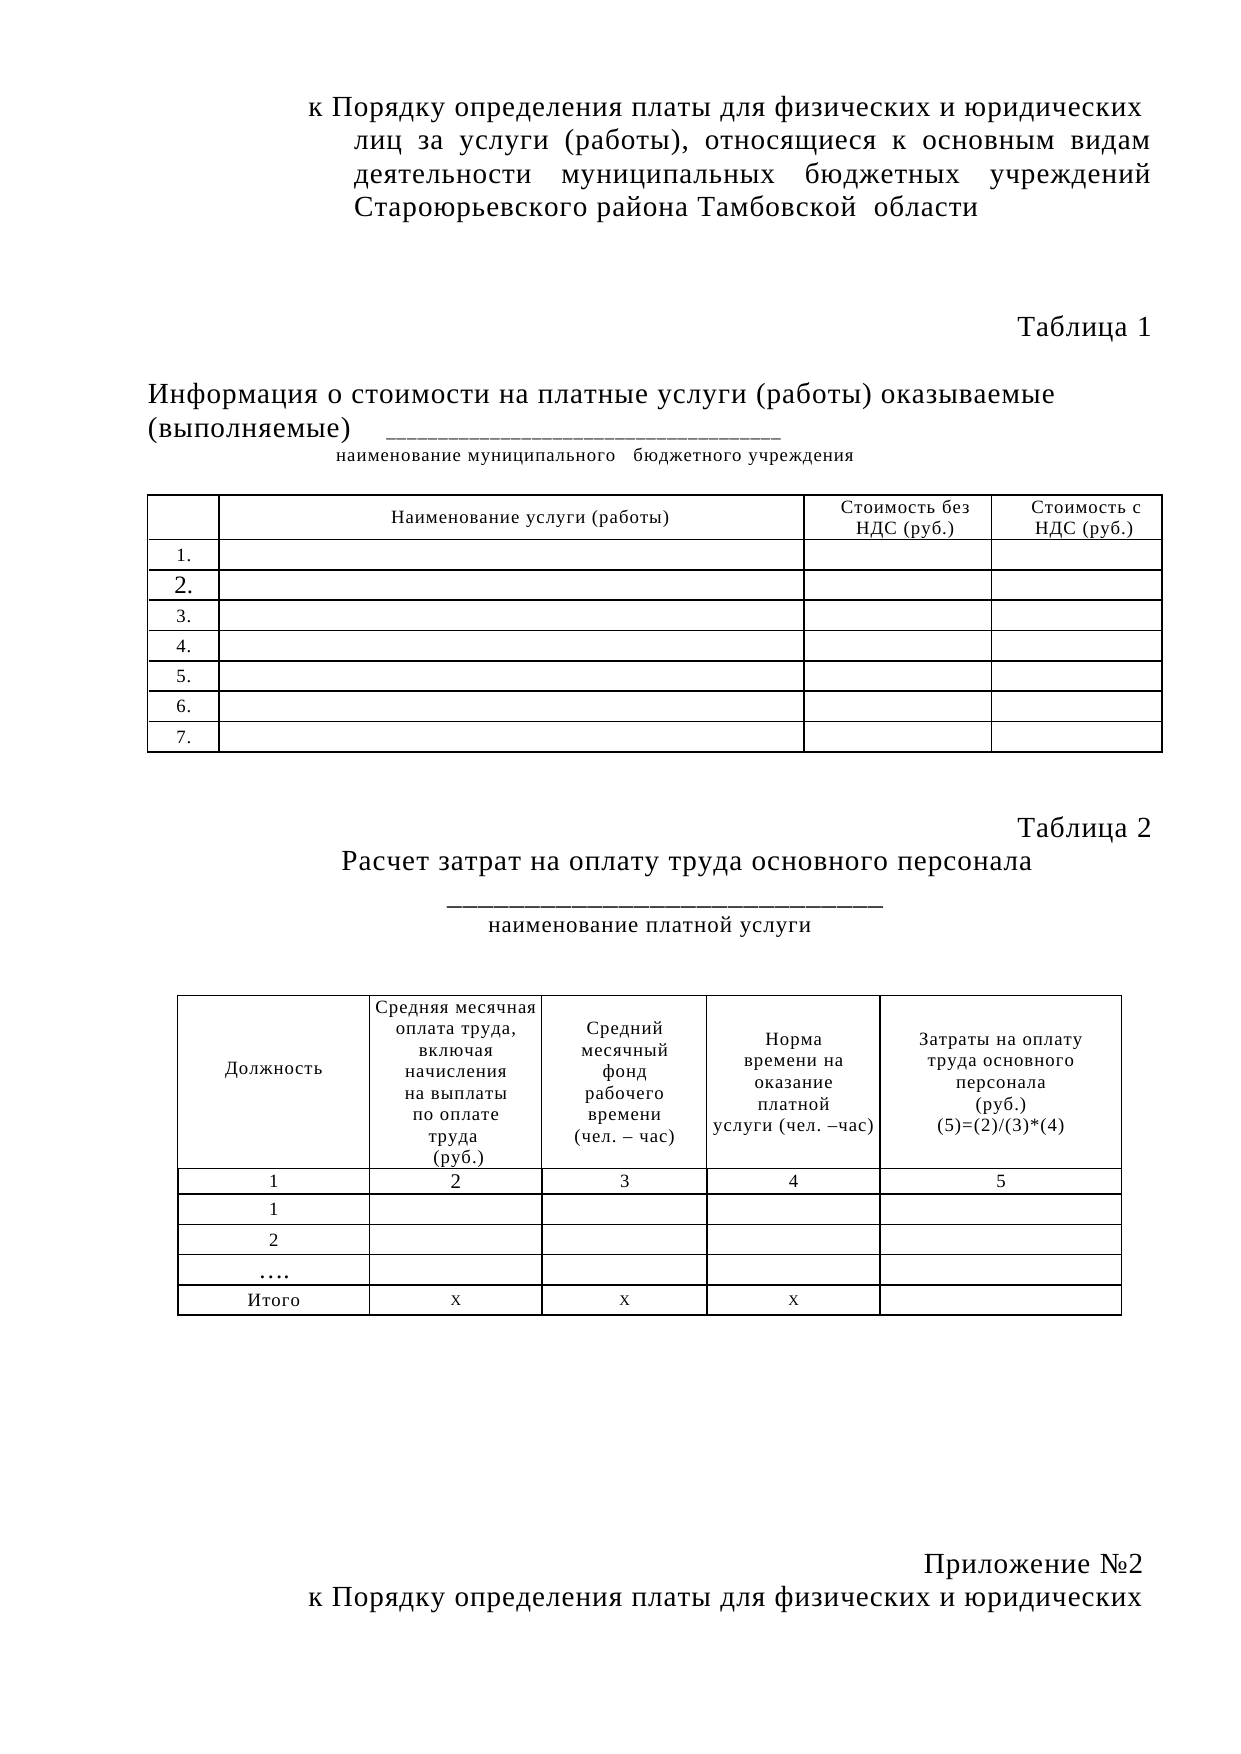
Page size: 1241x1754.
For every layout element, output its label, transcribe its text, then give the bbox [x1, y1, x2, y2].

table_cell [805, 662, 991, 690]
table_cell [992, 540, 1161, 569]
table_cell [220, 662, 803, 690]
table_header Наименование услуги (работы) [220, 496, 803, 539]
text Расчет затрат на оплату труда основного персонала [223, 843, 1152, 877]
table_cell [992, 692, 1161, 721]
table_cell [708, 1255, 879, 1284]
table_cell [220, 631, 803, 660]
table_cell 7. [148, 722, 218, 751]
text к Порядку определения платы для физических и юридических [204, 1579, 1152, 1613]
text к Порядку определения платы для физических и юридических [204, 89, 1152, 122]
table_cell [220, 722, 803, 751]
table_cell [881, 1195, 1121, 1223]
table_cell [708, 1195, 879, 1223]
table_cell [805, 692, 991, 721]
table_cell [370, 1195, 541, 1223]
table_cell [992, 571, 1161, 599]
table_header Средняя месячная оплата труда, включая начисления на выплаты по оплате труда (руб.) [370, 996, 541, 1168]
table_cell [543, 1255, 706, 1284]
table_header [148, 496, 218, 539]
table_cell 5 [881, 1169, 1121, 1193]
text Таблица 1 [148, 309, 1152, 343]
table_cell X [370, 1286, 541, 1314]
table_cell X [708, 1286, 879, 1314]
table_cell [708, 1225, 879, 1254]
table_cell [881, 1255, 1121, 1284]
table_cell 6. [148, 691, 218, 721]
table_header Стоимость без НДС (руб.) [805, 496, 991, 539]
table_header Средний месячный фонд рабочего времени (чел. – час) [542, 996, 706, 1168]
table_cell …. [179, 1255, 369, 1284]
table_cell [805, 722, 991, 751]
table_cell Итого [179, 1286, 369, 1314]
text наименование муниципального бюджетного учреждения [148, 444, 1152, 465]
table_cell 2 [179, 1225, 369, 1254]
table_cell X [543, 1286, 706, 1314]
text лиц за услуги (работы), относящиеся к основным видам деятельности муниципальных бюджетных учреждений Староюрьевского района Тамбовской области [354, 122, 1152, 223]
table_header Затраты на оплату труда основного персонала (руб.) (5)=(2)/(3)*(4) [881, 996, 1121, 1168]
table_header Норма времени на оказание платной услуги (чел. –час) [707, 996, 879, 1168]
table_cell 1 [179, 1169, 369, 1193]
table_cell 3 [543, 1169, 706, 1193]
table_cell [805, 631, 991, 660]
table_cell [805, 540, 991, 569]
table_header Должность [178, 996, 369, 1168]
table_cell 4. [148, 631, 218, 660]
text Таблица 2 [148, 810, 1152, 843]
table_cell [881, 1286, 1121, 1314]
table_cell [543, 1225, 706, 1254]
table_cell [992, 722, 1161, 751]
table_cell [370, 1225, 541, 1254]
table_cell 5. [148, 661, 218, 690]
table_cell 2 [370, 1169, 541, 1193]
table_cell 2. [148, 570, 218, 599]
table_cell 1 [179, 1195, 369, 1223]
table_cell [805, 601, 991, 630]
table_cell 3. [148, 600, 218, 630]
text Приложение №2 [204, 1546, 1152, 1579]
table_cell [543, 1195, 706, 1223]
table_cell [881, 1225, 1121, 1254]
table_cell 4 [708, 1169, 879, 1193]
table_cell [220, 692, 803, 721]
table_cell [220, 571, 803, 599]
table_cell [370, 1255, 541, 1284]
table_cell [220, 540, 803, 569]
text Информация о стоимости на платные услуги (работы) оказываемые (выполняемые) ______________________________________ [148, 377, 1144, 444]
table_cell [992, 601, 1161, 630]
text наименование платной услуги [148, 911, 1152, 937]
table_cell [220, 601, 803, 630]
table_header Стоимость с НДС (руб.) [992, 496, 1161, 539]
text ____________________________ [148, 877, 1152, 911]
table_cell [805, 571, 991, 599]
table_cell 1. [148, 540, 218, 569]
table_cell [992, 662, 1161, 690]
table_cell [992, 631, 1161, 660]
